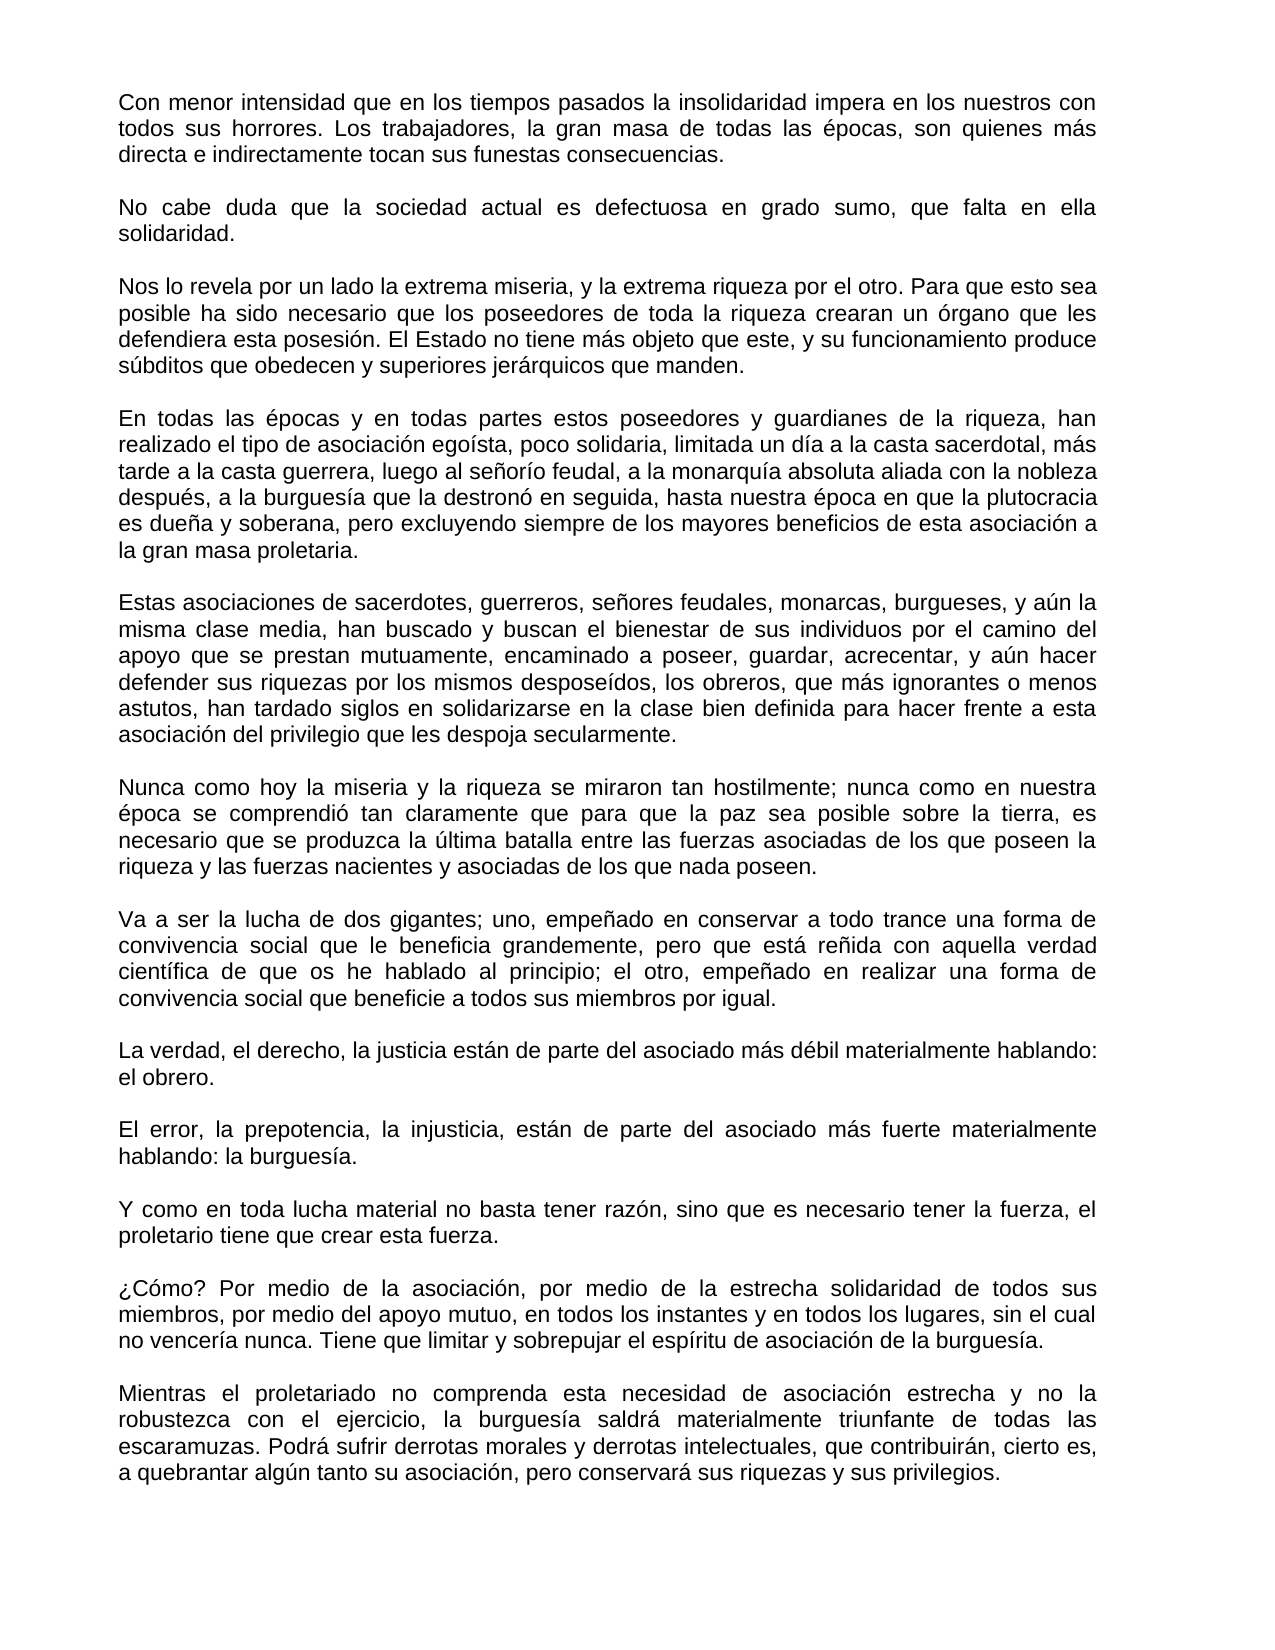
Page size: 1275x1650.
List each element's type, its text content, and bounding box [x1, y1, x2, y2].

text No cabe duda que la sociedad actual es defectuosa en grado sumo, que falta en ella solidaridad. [118, 194, 1098, 247]
text En todas las épocas y en todas partes estos poseedores y guardianes de la riqueza, han realizado el tipo de asociación egoísta, poco solidaria, limitada un día a la casta sacerdotal, más tarde a la casta guerrera, luego al señorío feudal, a la monarquía absoluta aliada con la nobleza después, a la burguesía que la destronó en seguida, hasta nuestra época en que la plutocracia es dueña y soberana, pero excluyendo siempre de los mayores beneficios de esta asociación a la gran masa proletaria. [118, 405, 1098, 563]
text Va a ser la lucha de dos gigantes; uno, empeñado en conservar a todo trance una forma de convivencia social que le beneficia grandemente, pero que está reñida con aquella verdad científica de que os he hablado al principio; el otro, empeñado en realizar una forma de convivencia social que beneficie a todos sus miembros por igual. [118, 906, 1098, 1011]
text El error, la prepotencia, la injusticia, están de parte del asociado más fuerte materialmente hablando: la burguesía. [118, 1116, 1098, 1169]
text Estas asociaciones de sacerdotes, guerreros, señores feudales, monarcas, burgueses, y aún la misma clase media, han buscado y buscan el bienestar de sus individuos por el camino del apoyo que se prestan mutuamente, encaminado a poseer, guardar, acrecentar, y aún hacer defender sus riquezas por los mismos desposeídos, los obreros, que más ignorantes o menos astutos, han tardado siglos en solidarizarse en la clase bien definida para hacer frente a esta asociación del privilegio que les despoja secularmente. [118, 589, 1098, 747]
text Nos lo revela por un lado la extrema miseria, y la extrema riqueza por el otro. Para que esto sea posible ha sido necesario que los poseedores de toda la riqueza crearan un órgano que les defendiera esta posesión. El Estado no tiene más objeto que este, y su funcionamiento produce súbditos que obedecen y superiores jerárquicos que manden. [118, 273, 1098, 378]
text Y como en toda lucha material no basta tener razón, sino que es necesario tener la fuerza, el proletario tiene que crear esta fuerza. [118, 1196, 1098, 1248]
text Nunca como hoy la miseria y la riqueza se miraron tan hostilmente; nunca como en nuestra época se comprendió tan claramente que para que la paz sea posible sobre la tierra, es necesario que se produzca la última batalla entre las fuerzas asociadas de los que poseen la riqueza y las fuerzas nacientes y asociadas de los que nada poseen. [118, 774, 1098, 879]
text La verdad, el derecho, la justicia están de parte del asociado más débil materialmente hablando: el obrero. [118, 1037, 1098, 1090]
text ¿Cómo? Por medio de la asociación, por medio de la estrecha solidaridad de todos sus miembros, por medio del apoyo mutuo, en todos los instantes y en todos los lugares, sin el cual no vencería nunca. Tiene que limitar y sobrepujar el espíritu de asociación de la burguesía. [118, 1274, 1098, 1354]
text Con menor intensidad que en los tiempos pasados la insolidaridad impera en los nuestros con todos sus horrores. Los trabajadores, la gran masa de todas las épocas, son quienes más directa e indirectamente tocan sus funestas consecuencias. [118, 89, 1098, 168]
text Mientras el proletariado no comprenda esta necesidad de asociación estrecha y no la robustezca con el ejercicio, la burguesía saldrá materialmente triunfante de todas las escaramuzas. Podrá sufrir derrotas morales y derrotas intelectuales, que contribuirán, cierto es, a quebrantar algún tanto su asociación, pero conservará sus riquezas y sus privilegios. [118, 1380, 1098, 1485]
